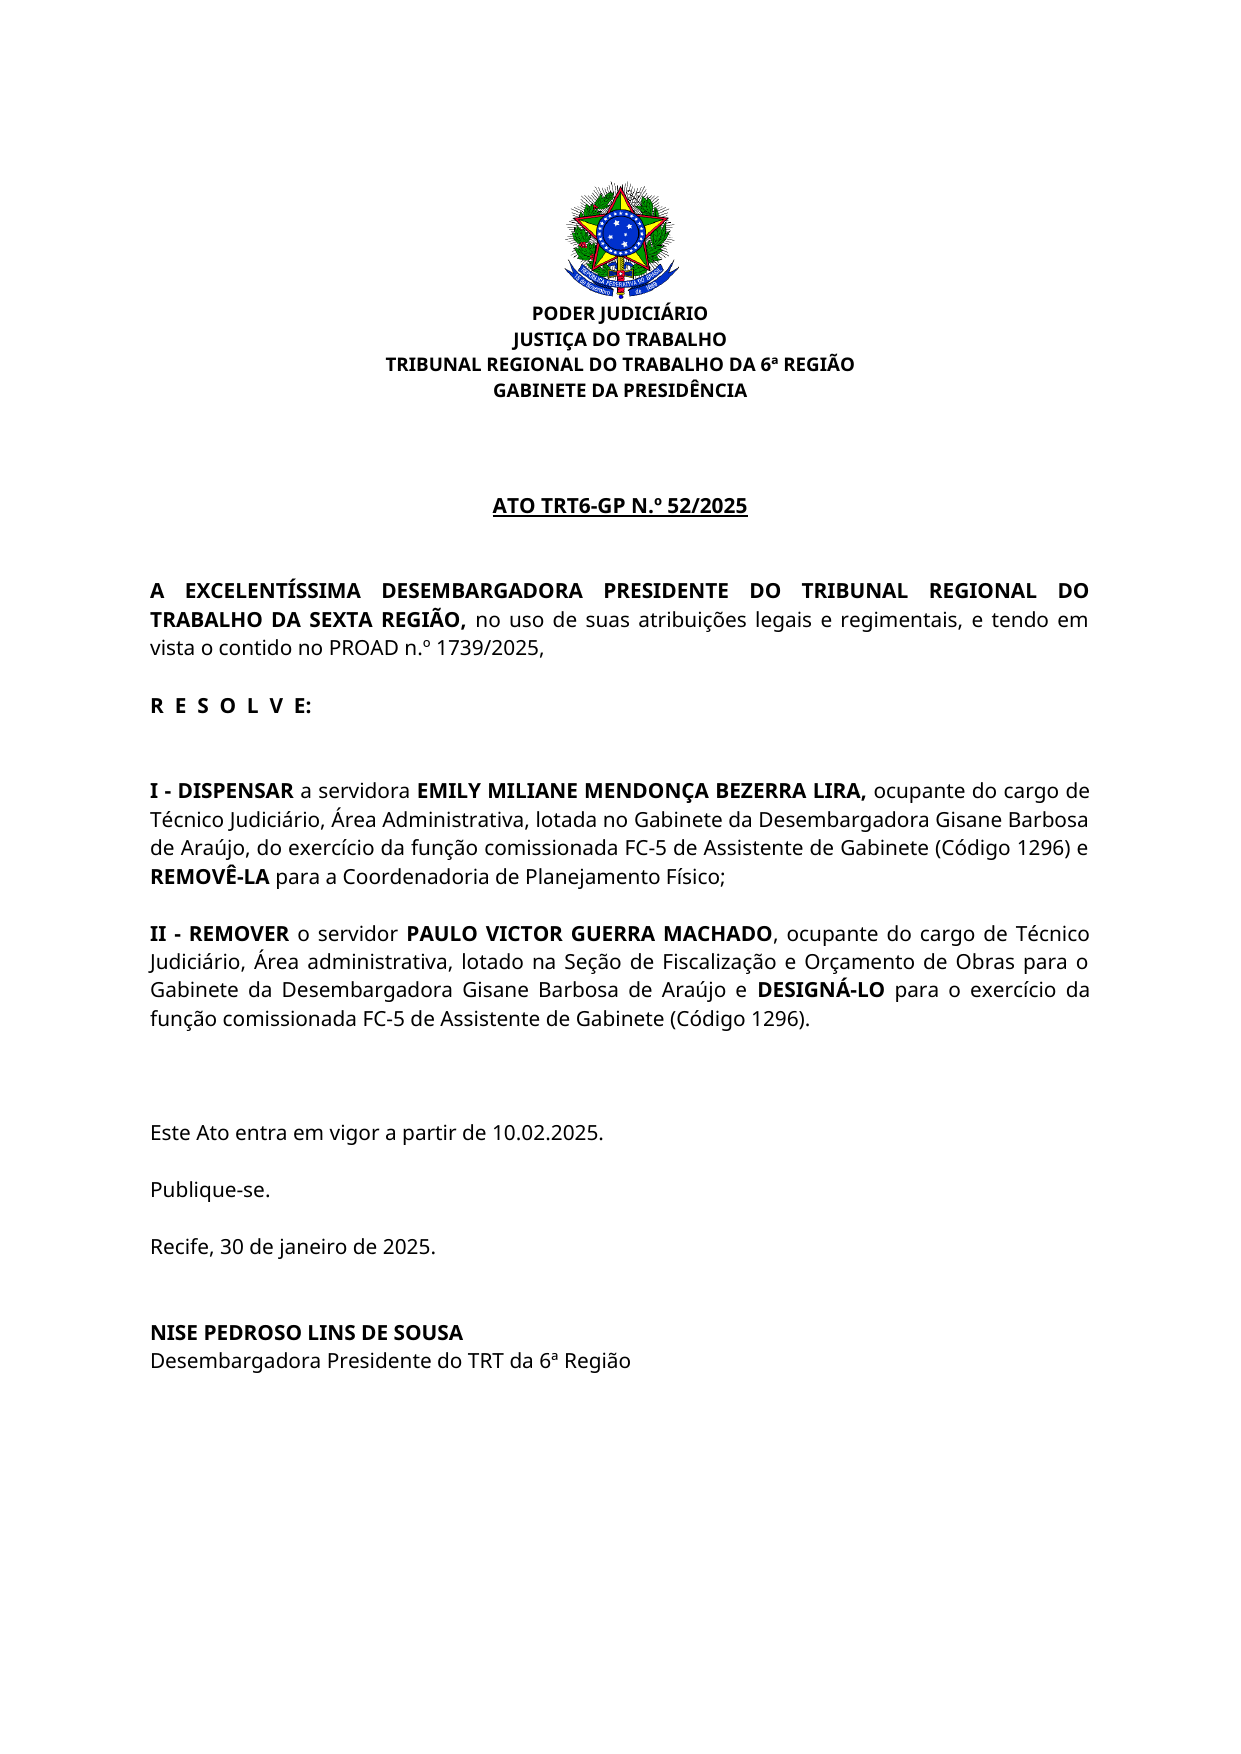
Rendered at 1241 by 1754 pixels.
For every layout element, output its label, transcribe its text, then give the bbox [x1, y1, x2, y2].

text PODER JUDICIÁRIO [150, 300, 1090, 326]
text Publique-se. [150, 1176, 1090, 1204]
text I - DISPENSAR a servidora EMILY MILIANE MENDONÇA BEZERRA LIRA, ocupante do cargo de Técnico Judiciário, Área Administrativa, lotada no Gabinete da Desembargadora Gisane Barbosa de Araújo, do exercício da função comissionada FC-5 de Assistente de Gabinete (Código 1296) e REMOVÊ-LA para a Coordenadoria de Planejamento Físico; [150, 776, 1090, 890]
text Este Ato entra em vigor a partir de 10.02.2025. [150, 1118, 1090, 1146]
text JUSTIÇA DO TRABALHO [150, 326, 1090, 351]
text GABINETE DA PRESIDÊNCIA [150, 377, 1090, 402]
text A EXCELENTÍSSIMA DESEMBARGADORA PRESIDENTE DO TRIBUNAL REGIONAL DO TRABALHO DA SEXTA REGIÃO, no uso de suas atribuições legais e regimentais, e tendo em vista o contido no PROAD n.º 1739/2025, [150, 576, 1090, 662]
text ATO TRT6-GP N.º 52/2025 [150, 491, 1090, 519]
text TRIBUNAL REGIONAL DO TRABALHO DA 6ª REGIÃO [150, 351, 1090, 377]
text R E S O L V E: [150, 691, 1090, 719]
picture [558, 178, 682, 301]
text Desembargadora Presidente do TRT da 6ª Região [150, 1346, 1090, 1375]
text Recife, 30 de janeiro de 2025. [150, 1232, 1090, 1261]
text II - REMOVER o servidor PAULO VICTOR GUERRA MACHADO, ocupante do cargo de Técnico Judiciário, Área administrativa, lotado na Seção de Fiscalização e Orçamento de Obras para o Gabinete da Desembargadora Gisane Barbosa de Araújo e DESIGNÁ-LO para o exercício da função comissionada FC-5 de Assistente de Gabinete (Código 1296). [150, 919, 1090, 1032]
text NISE PEDROSO LINS DE SOUSA [150, 1318, 1090, 1346]
